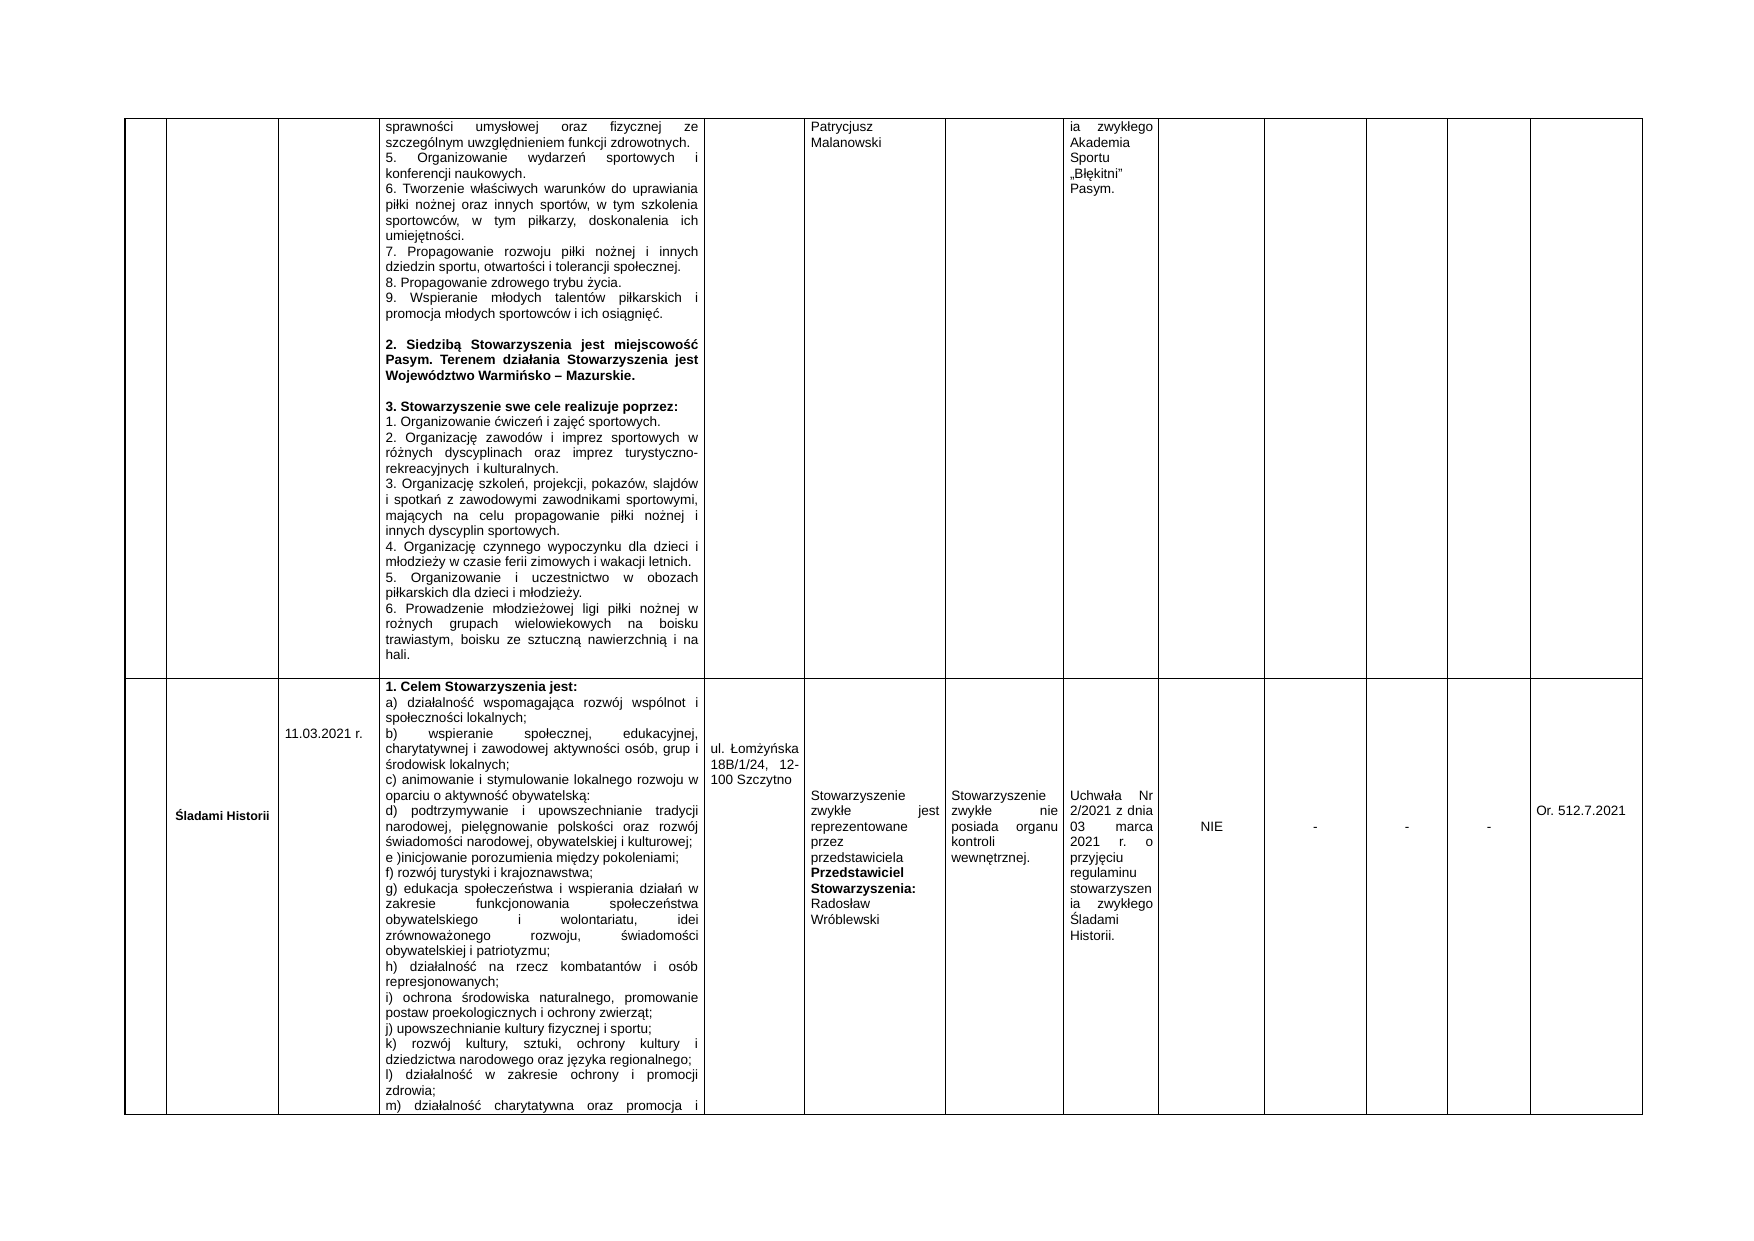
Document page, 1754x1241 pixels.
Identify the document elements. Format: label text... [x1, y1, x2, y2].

table_cell Stowarzyszenie zwykłe jest reprezentowane przez przedstawiciela Przedstawiciel Stowarzyszenia: Radosław Wróblewski [805, 679, 945, 1113]
table_cell [279, 119, 379, 678]
table_cell [946, 119, 1063, 678]
table_cell ia zwykłego Akademia Sportu „Błękitni” Pasym. [1064, 119, 1158, 678]
table_cell [167, 119, 278, 678]
table_cell [126, 119, 166, 678]
table_cell Patrycjusz Malanowski [805, 119, 945, 678]
table_cell [126, 679, 166, 1113]
table_cell Stowarzyszenie zwykłe nie posiada organu kontroli wewnętrznej. [946, 679, 1063, 1113]
table_cell NIE [1159, 679, 1264, 1113]
table_cell - [1367, 679, 1447, 1113]
table_cell Uchwała Nr 2/2021 z dnia 03 marca 2021 r. o przyjęciu regulaminu stowarzyszenia zwykłego Śladami Historii. [1064, 679, 1158, 1113]
table_cell Śladami Historii [167, 679, 278, 1113]
table_cell - [1448, 119, 1530, 678]
table_cell - [1265, 679, 1366, 1113]
table_cell sprawności umysłowej oraz fizycznej ze szczególnym uwzględnieniem funkcji zdrowotnych. 5. Organizowanie wydarzeń sportowych i konferencji naukowych. 6. Tworzenie właściwych warunków do uprawiania piłki nożnej oraz innych sportów, w tym szkolenia sportowców, w tym piłkarzy, doskonalenia ich umiejętności. 7. Propagowanie rozwoju piłki nożnej i innych dziedzin sportu, otwartości i tolerancji społecznej. 8. Propagowanie zdrowego trybu życia. 9. Wspieranie młodych talentów piłkarskich i promocja młodych sportowców i ich osiągnięć. 2. Siedzibą Stowarzyszenia jest miejscowość Pasym. Terenem działania Stowarzyszenia jest Województwo Warmińsko – Mazurskie. 3. Stowarzyszenie swe cele realizuje poprzez: 1. Organizowanie ćwiczeń i zajęć sportowych. 2. Organizację zawodów i imprez sportowych w różnych dyscyplinach oraz imprez turystyczno-rekreacyjnych i kulturalnych. 3. Organizację szkoleń, projekcji, pokazów, slajdów i spotkań z zawodowymi zawodnikami sportowymi, mających na celu propagowanie piłki nożnej i innych dyscyplin sportowych. 4. Organizację czynnego wypoczynku dla dzieci i młodzieży w czasie ferii zimowych i wakacji letnich. 5. Organizowanie i uczestnictwo w obozach piłkarskich dla dzieci i młodzieży. 6. Prowadzenie młodzieżowej ligi piłki nożnej w rożnych grupach wielowiekowych na boisku trawiastym, boisku ze sztuczną nawierzchnią i na hali. [380, 119, 704, 678]
table_cell [1531, 119, 1642, 678]
table_cell [1159, 119, 1264, 678]
table_cell - [1265, 119, 1366, 678]
table_cell 11.03.2021 r. [279, 679, 379, 1113]
table_cell - [1448, 679, 1530, 1113]
table_cell 1. Celem Stowarzyszenia jest: a) działalność wspomagająca rozwój wspólnot i społeczności lokalnych; b) wspieranie społecznej, edukacyjnej, charytatywnej i zawodowej aktywności osób, grup i środowisk lokalnych; c) animowanie i stymulowanie lokalnego rozwoju w oparciu o aktywność obywatelską: d) podtrzymywanie i upowszechnianie tradycji narodowej, pielęgnowanie polskości oraz rozwój świadomości narodowej, obywatelskiej i kulturowej; e )inicjowanie porozumienia między pokoleniami; f) rozwój turystyki i krajoznawstwa; g) edukacja społeczeństwa i wspierania działań w zakresie funkcjonowania społeczeństwa obywatelskiego i wolontariatu, idei zrównoważonego rozwoju, świadomości obywatelskiej i patriotyzmu; h) działalność na rzecz kombatantów i osób represjonowanych; i) ochrona środowiska naturalnego, promowanie postaw proekologicznych i ochrony zwierząt; j) upowszechnianie kultury fizycznej i sportu; k) rozwój kultury, sztuki, ochrony kultury i dziedzictwa narodowego oraz języka regionalnego; l) działalność w zakresie ochrony i promocji zdrowia; m) działalność charytatywna oraz promocja i [380, 679, 704, 1113]
table_cell [705, 119, 804, 678]
table_cell Or. 512.7.2021 [1531, 679, 1642, 1113]
table_cell - [1367, 119, 1447, 678]
table_cell ul. Łomżyńska 18B/1/24, 12-100 Szczytno [705, 679, 804, 1113]
